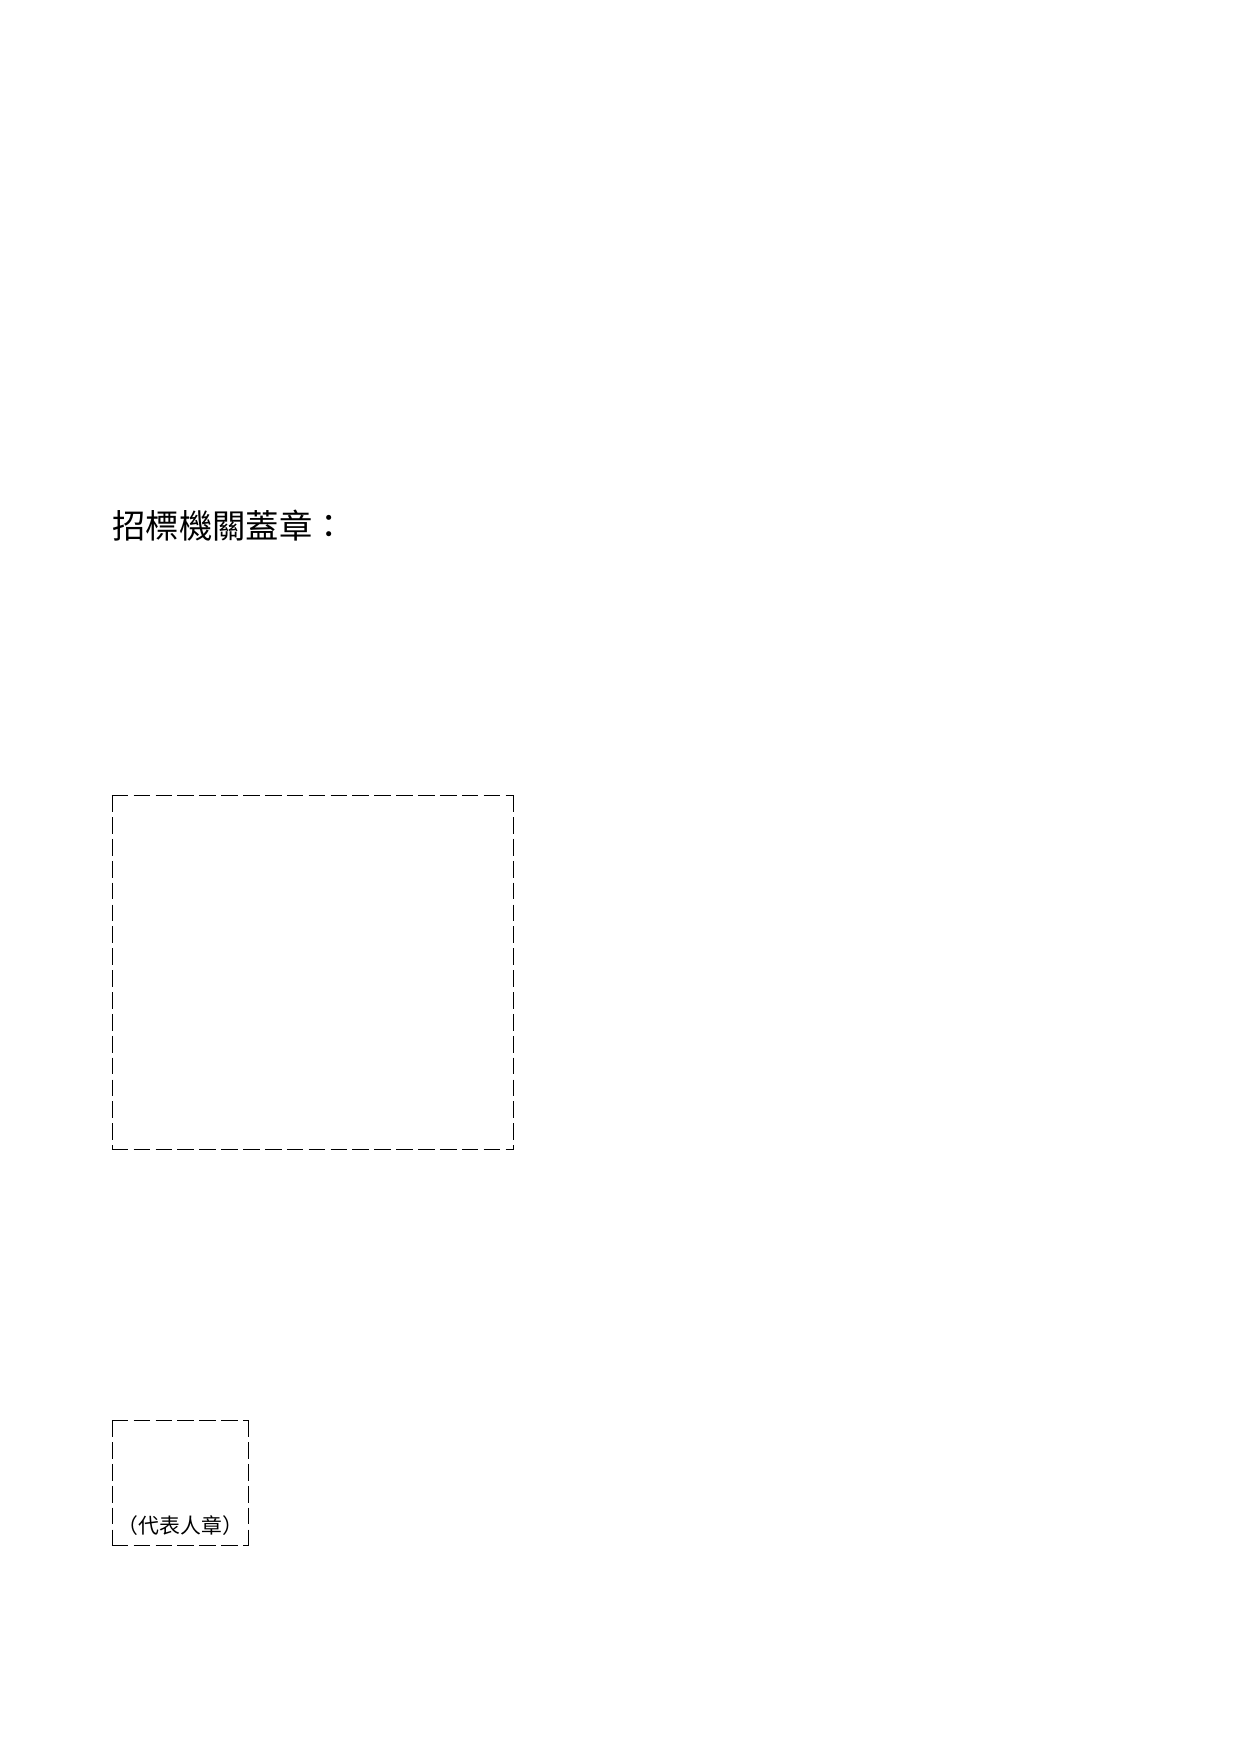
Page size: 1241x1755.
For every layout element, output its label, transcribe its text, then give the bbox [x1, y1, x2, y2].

table_header [112, 795, 514, 1149]
table_header （代表人章） [112, 1420, 248, 1545]
text 招標機關蓋章： [112, 483, 1162, 545]
